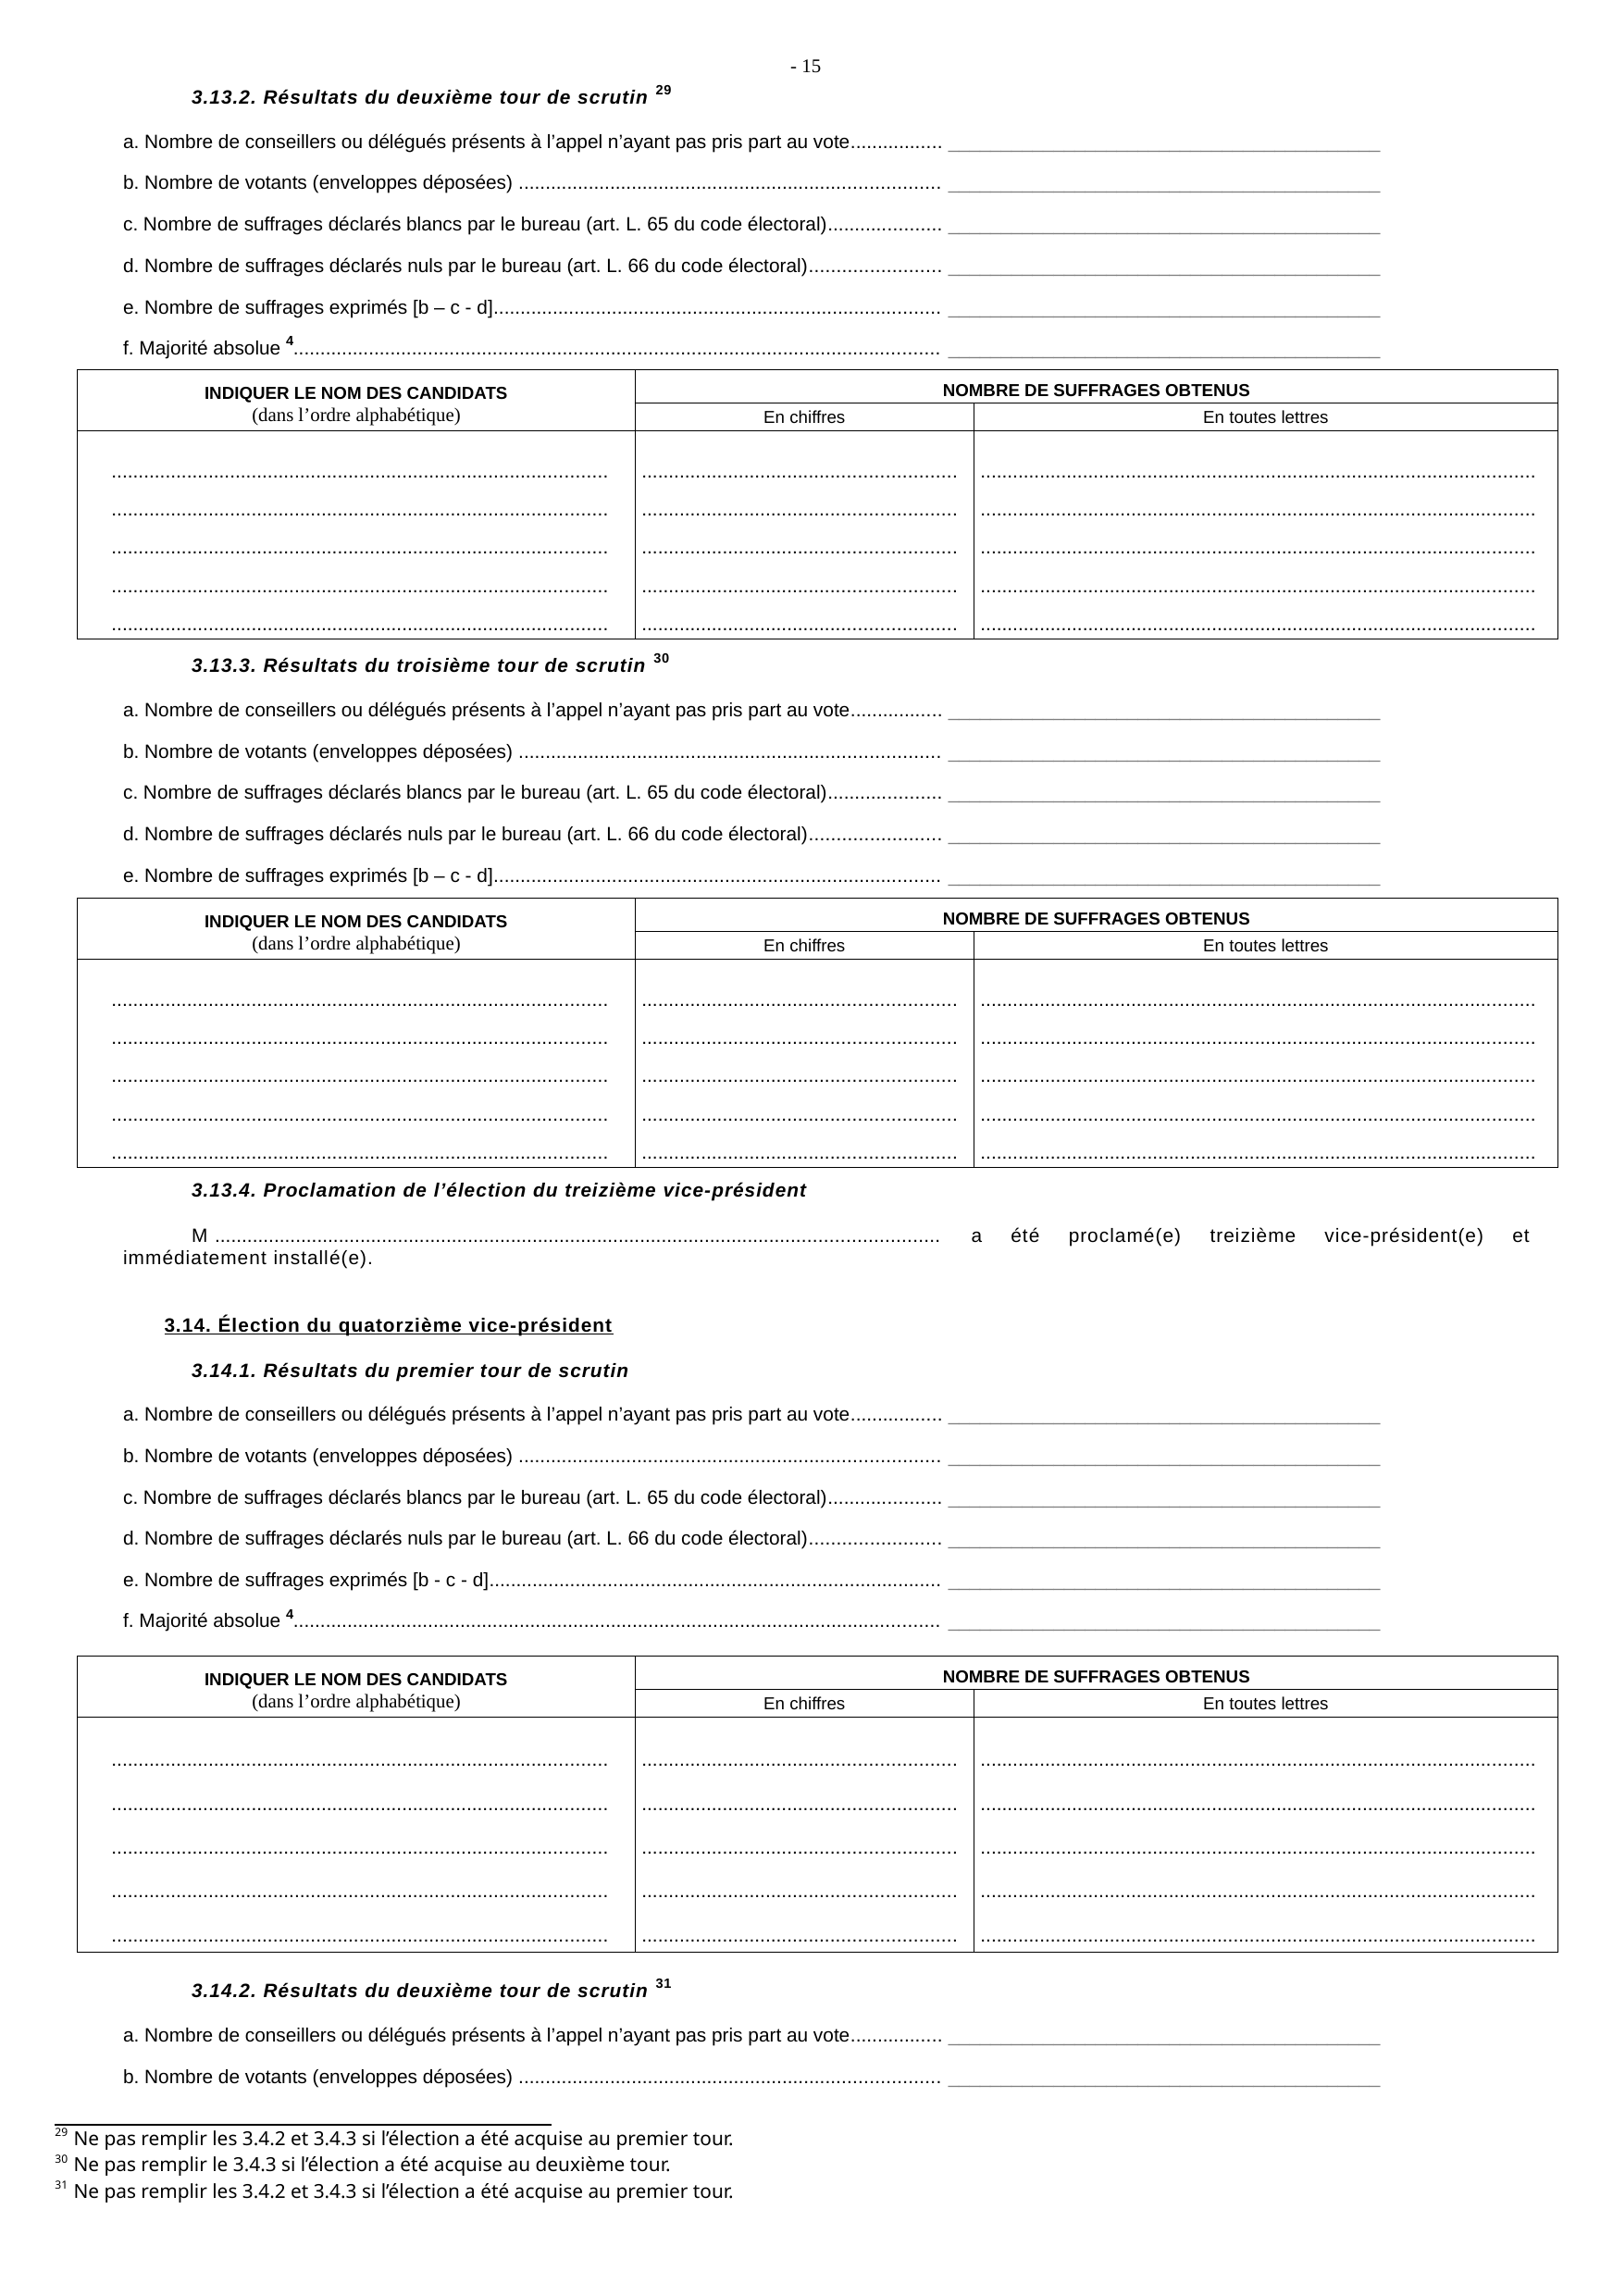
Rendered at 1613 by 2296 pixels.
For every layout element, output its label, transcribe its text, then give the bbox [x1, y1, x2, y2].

table_cell [636, 447, 974, 485]
text Ne pas remplir les 3.4.2 et 3.4.3 si l’élection a été acquise au premier tour. [55, 2178, 1557, 2203]
table_cell [974, 523, 1557, 562]
table_cell [636, 1733, 974, 1777]
text 3.13.4. Proclamation de l’élection du treizième vice-président [192, 1179, 1531, 1201]
table_cell [636, 1718, 974, 1733]
text 3.13.3. Résultats du troisième tour de scrutin [192, 651, 1531, 677]
text e. Nombre de suffrages exprimés [b - c - d] [123, 1569, 1531, 1591]
table_cell [636, 1865, 974, 1908]
text 3.14.2. Résultats du deuxième tour de scrutin [192, 1976, 1531, 2003]
table_cell [974, 1718, 1557, 1733]
table_cell [974, 1013, 1557, 1051]
table_cell [974, 975, 1557, 1013]
text e. Nombre de suffrages exprimés [b – c - d] [123, 295, 1531, 317]
table_cell En chiffres [636, 403, 974, 430]
table_header NOMBRE DE SUFFRAGES OBTENUS [636, 370, 1557, 403]
table_cell [78, 1051, 635, 1090]
table_cell [974, 960, 1557, 975]
table_cell [78, 1733, 635, 1777]
table_cell [78, 1777, 635, 1820]
table_cell [636, 1090, 974, 1128]
table_cell [974, 447, 1557, 485]
text d. Nombre de suffrages déclarés nuls par le bureau (art. L. 66 du code électoral) [123, 254, 1531, 277]
text 3.13.2. Résultats du deuxième tour de scrutin [192, 82, 1531, 108]
table_cell [78, 1908, 635, 1952]
table_cell [974, 1820, 1557, 1864]
table_cell [636, 960, 974, 975]
table_cell [974, 485, 1557, 523]
table_cell [636, 1128, 974, 1167]
table_cell [78, 562, 635, 600]
text c. Nombre de suffrages déclarés blancs par le bureau (art. L. 65 du code électoral) [123, 781, 1531, 803]
table_cell En chiffres [636, 1690, 974, 1717]
table_header INDIQUER LE NOM DES CANDIDATS (dans l’ordre alphabétique) [78, 370, 635, 430]
text c. Nombre de suffrages déclarés blancs par le bureau (art. L. 65 du code électoral) [123, 213, 1531, 235]
table_cell [636, 1777, 974, 1820]
table_cell [78, 1718, 635, 1733]
text a. Nombre de conseillers ou délégués présents à l’appel n’ayant pas pris part au vote [123, 130, 1531, 152]
table_header NOMBRE DE SUFFRAGES OBTENUS [636, 1657, 1557, 1689]
table_cell [636, 1013, 974, 1051]
table_cell [636, 975, 974, 1013]
text 3.14. Élection du quatorzième vice-président [164, 1314, 1531, 1336]
table_cell [78, 1013, 635, 1051]
table_cell [974, 1090, 1557, 1128]
text M a été proclamé(e) treizième vice-président(e) et immédiatement installé(e). [123, 1224, 1531, 1269]
table_cell [78, 600, 635, 638]
table_cell En toutes lettres [974, 1690, 1557, 1717]
table_cell [636, 1051, 974, 1090]
table_header NOMBRE DE SUFFRAGES OBTENUS [636, 899, 1557, 931]
text d. Nombre de suffrages déclarés nuls par le bureau (art. L. 66 du code électoral) [123, 823, 1531, 845]
table_cell [78, 1820, 635, 1864]
table_cell [78, 1128, 635, 1167]
table_cell [974, 1865, 1557, 1908]
table_cell [974, 431, 1557, 447]
table_cell En chiffres [636, 932, 974, 959]
table_cell [636, 600, 974, 638]
table_cell [974, 600, 1557, 638]
table_cell [974, 1908, 1557, 1952]
table_cell [636, 431, 974, 447]
table_cell [636, 523, 974, 562]
table_cell [636, 485, 974, 523]
table_cell [78, 485, 635, 523]
text Ne pas remplir les 3.4.2 et 3.4.3 si l’élection a été acquise au premier tour. [55, 2125, 1557, 2151]
text b. Nombre de votants (enveloppes déposées) [123, 1445, 1531, 1466]
text 3.14.1. Résultats du premier tour de scrutin [192, 1359, 1531, 1382]
table_cell En toutes lettres [974, 932, 1557, 959]
table_cell [78, 1090, 635, 1128]
text d. Nombre de suffrages déclarés nuls par le bureau (art. L. 66 du code électoral) [123, 1527, 1531, 1549]
table_cell En toutes lettres [974, 403, 1557, 430]
table_cell [78, 447, 635, 485]
table_cell [636, 1908, 974, 1952]
table_cell [974, 562, 1557, 600]
text e. Nombre de suffrages exprimés [b – c - d] [123, 864, 1531, 887]
table_cell [636, 1820, 974, 1864]
table_cell [78, 975, 635, 1013]
table_header INDIQUER LE NOM DES CANDIDATS (dans l’ordre alphabétique) [78, 899, 635, 959]
text a. Nombre de conseillers ou délégués présents à l’appel n’ayant pas pris part au vote [123, 699, 1531, 721]
table_cell [974, 1733, 1557, 1777]
table_cell [974, 1128, 1557, 1167]
text b. Nombre de votants (enveloppes déposées) [123, 171, 1531, 193]
text a. Nombre de conseillers ou délégués présents à l’appel n’ayant pas pris part au vote [123, 2024, 1531, 2046]
table_cell [78, 1865, 635, 1908]
table_cell [974, 1051, 1557, 1090]
text b. Nombre de votants (enveloppes déposées) [123, 739, 1531, 762]
table_cell [78, 960, 635, 975]
table_header INDIQUER LE NOM DES CANDIDATS (dans l’ordre alphabétique) [78, 1657, 635, 1717]
table_cell [78, 431, 635, 447]
text f. Majorité absolue 4 [123, 333, 1531, 360]
table_cell [636, 562, 974, 600]
text b. Nombre de votants (enveloppes déposées) [123, 2066, 1531, 2088]
text Ne pas remplir le 3.4.3 si l’élection a été acquise au deuxième tour. [55, 2151, 1557, 2178]
table_cell [974, 1777, 1557, 1820]
text c. Nombre de suffrages déclarés blancs par le bureau (art. L. 65 du code électoral) [123, 1485, 1531, 1508]
text f. Majorité absolue 4 [123, 1607, 1531, 1632]
text a. Nombre de conseillers ou délégués présents à l’appel n’ayant pas pris part au vote [123, 1403, 1531, 1425]
table_cell [78, 523, 635, 562]
